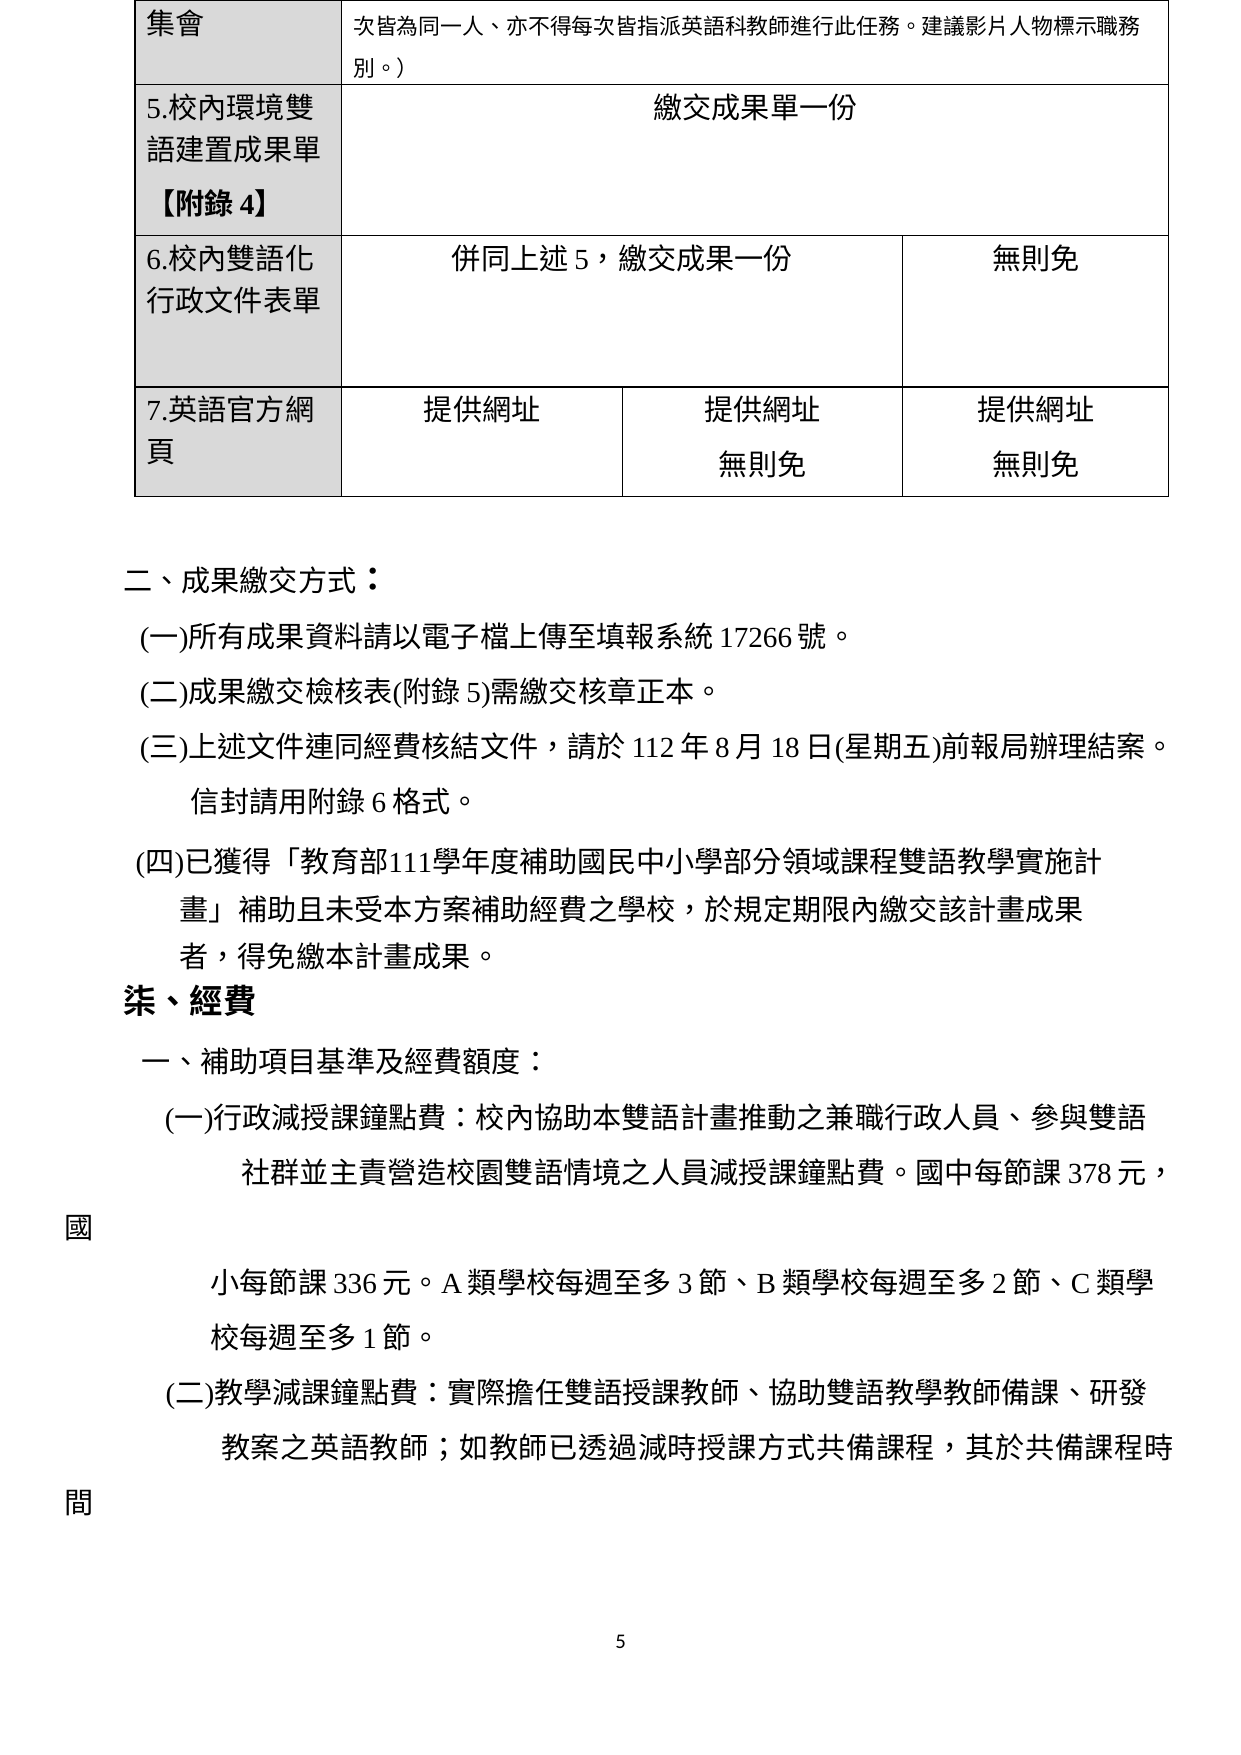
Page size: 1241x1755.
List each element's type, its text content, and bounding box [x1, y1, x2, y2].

text 畫」補助且未受本方案補助經費之學校，於規定期限內繳交該計畫成果 [107, 886, 1141, 928]
table_cell 集會 [136, 1, 341, 84]
text (二)成果繳交檢核表(附錄5)需繳交核章正本。 [139, 668, 1176, 711]
text 社群並主責營造校園雙語情境之人員減授課鐘點費。國中每節課378元，國 [64, 1149, 1176, 1247]
table_cell 併同上述5，繳交成果一份 [342, 236, 902, 386]
text (四)已獲得「教育部111學年度補助國民中小學部分領域課程雙語教學實施計 [107, 838, 1141, 881]
text (一)所有成果資料請以電子檔上傳至填報系統17266號。 [139, 613, 1176, 656]
table_cell 提供網址 [342, 388, 622, 496]
text (一)行政減授課鐘點費：校內協助本雙語計畫推動之兼職行政人員、參與雙語 [64, 1095, 1176, 1137]
table_cell 繳交成果單一份 [342, 85, 1168, 235]
subtitle 二、成果繳交方式： [64, 554, 1176, 601]
text 教案之英語教師；如教師已透過減時授課方式共備課程，其於共備課程時間 [64, 1424, 1176, 1521]
table_cell 提供網址 無則免 [903, 388, 1168, 496]
table_cell 次皆為同一人、亦不得每次皆指派英語科教師進行此任務。建議影片人物標示職務別。） [342, 1, 1168, 84]
text 校每週至多1節。 [64, 1314, 1176, 1357]
table_cell 7.英語官方網頁 [136, 388, 341, 496]
table_cell 提供網址 無則免 [623, 388, 902, 496]
text 者，得免繳本計畫成果。 [164, 934, 1141, 976]
text (三)上述文件連同經費核結文件，請於112年8月18日(星期五)前報局辦理結案。 [139, 723, 1176, 766]
table_cell 無則免 [903, 236, 1168, 386]
table_cell 6.校內雙語化行政文件表單 [136, 236, 341, 386]
table_cell 5.校內環境雙語建置成果單 【附錄4】 [136, 85, 341, 235]
text (二)教學減課鐘點費：實際擔任雙語授課教師、協助雙語教學教師備課、研發 [64, 1369, 1176, 1412]
text 小每節課336元。A類學校每週至多3節、B類學校每週至多2節、C類學 [64, 1259, 1176, 1302]
text 信封請用附錄6格式。 [139, 778, 1176, 821]
subtitle 一、補助項目基準及經費額度： [64, 1035, 1176, 1082]
subtitle 柒、經費 [64, 976, 1176, 1023]
